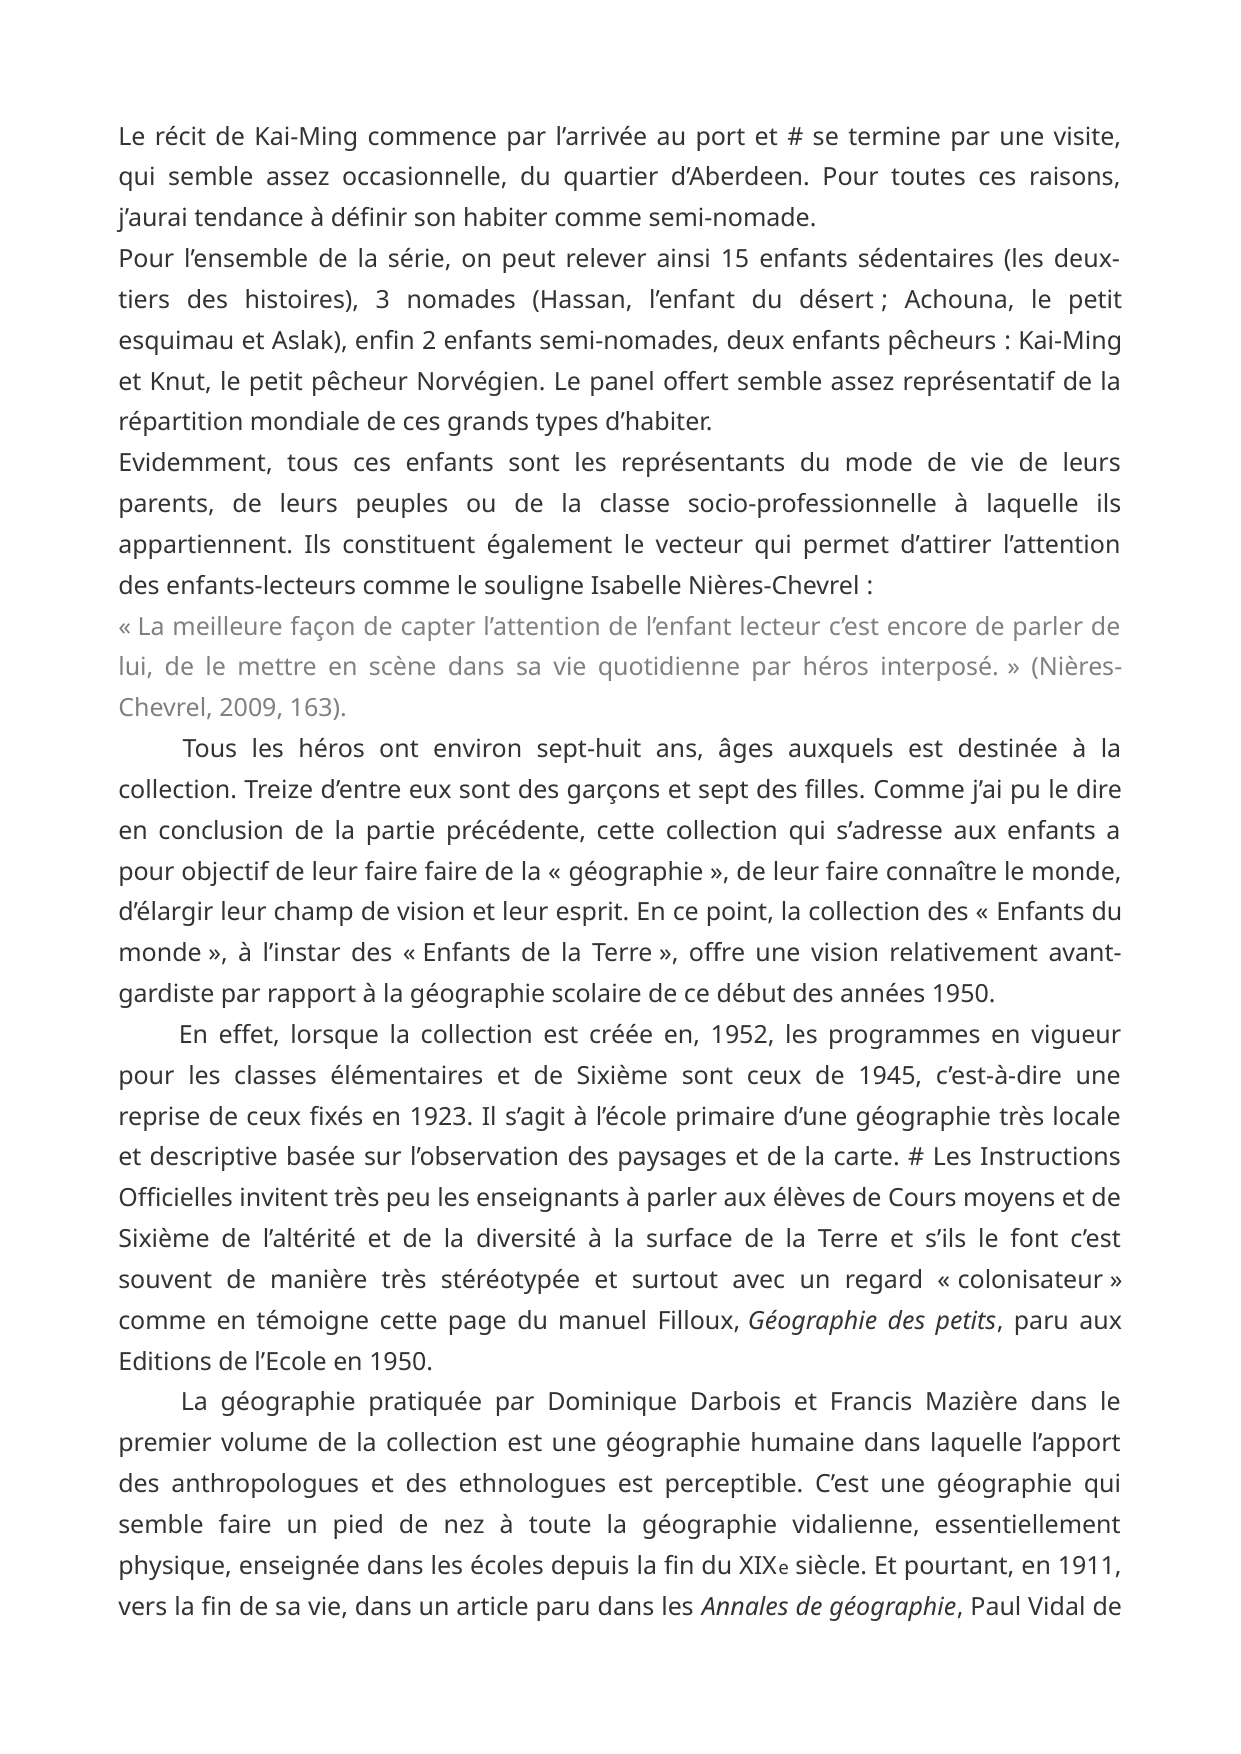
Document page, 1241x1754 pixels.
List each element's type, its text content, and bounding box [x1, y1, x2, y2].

text Evidemment, tous ces enfants sont les représentants du mode de vie de leurs parents, de leurs peuples ou de la classe socio-professionnelle à laquelle ils appartiennent. Ils constituent également le vecteur qui permet d’attirer l’attention des enfants-lecteurs comme le souligne Isabelle Nières-Chevrel : [118, 445, 1122, 601]
text Pour l’ensemble de la série, on peut relever ainsi 15 enfants sédentaires (les deux-tiers des histoires), 3 nomades (Hassan, l’enfant du désert ; Achouna, le petit esquimau et Aslak), enfin 2 enfants semi-nomades, deux enfants pêcheurs : Kai-Ming et Knut, le petit pêcheur Norvégien. Le panel offert semble assez représentatif de la répartition mondiale de ces grands types d’habiter. [118, 241, 1122, 438]
text En effet, lorsque la collection est créée en, 1952, les programmes en vigueur pour les classes élémentaires et de Sixième sont ceux de 1945, c’est-à-dire une reprise de ceux fixés en 1923. Il s’agit à l’école primaire d’une géographie très locale et descriptive basée sur l’observation des paysages et de la carte. # Les Instructions Officielles invitent très peu les enseignants à parler aux élèves de Cours moyens et de Sixième de l’altérité et de la diversité à la surface de la Terre et s’ils le font c’est souvent de manière très stéréotypée et surtout avec un regard « colonisateur » comme en témoigne cette page du manuel Filloux, Géographie des petits, paru aux Editions de l’Ecole en 1950. [118, 1016, 1122, 1377]
text La géographie pratiquée par Dominique Darbois et Francis Mazière dans le premier volume de la collection est une géographie humaine dans laquelle l’apport des anthropologues et des ethnologues est perceptible. C’est une géographie qui semble faire un pied de nez à toute la géographie vidalienne, essentiellement physique, enseignée dans les écoles depuis la fin du XIXe siècle. Et pourtant, en 1911, vers la fin de sa vie, dans un article paru dans les Annales de géographie, Paul Vidal de [118, 1384, 1122, 1622]
text « La meilleure façon de capter l’attention de l’enfant lecteur c’est encore de parler de lui, de le mettre en scène dans sa vie quotidienne par héros interposé. » (Nières-Chevrel, 2009, 163). [118, 608, 1122, 724]
text Tous les héros ont environ sept-huit ans, âges auxquels est destinée à la collection. Treize d’entre eux sont des garçons et sept des filles. Comme j’ai pu le dire en conclusion de la partie précédente, cette collection qui s’adresse aux enfants a pour objectif de leur faire faire de la « géographie », de leur faire connaître le monde, d’élargir leur champ de vision et leur esprit. En ce point, la collection des « Enfants du monde », à l’instar des « Enfants de la Terre », offre une vision relativement avant-gardiste par rapport à la géographie scolaire de ce début des années 1950. [118, 731, 1122, 1010]
text Le récit de Kai-Ming commence par l’arrivée au port et # se termine par une visite, qui semble assez occasionnelle, du quartier d’Aberdeen. Pour toutes ces raisons, j’aurai tendance à définir son habiter comme semi-nomade. [118, 118, 1122, 234]
